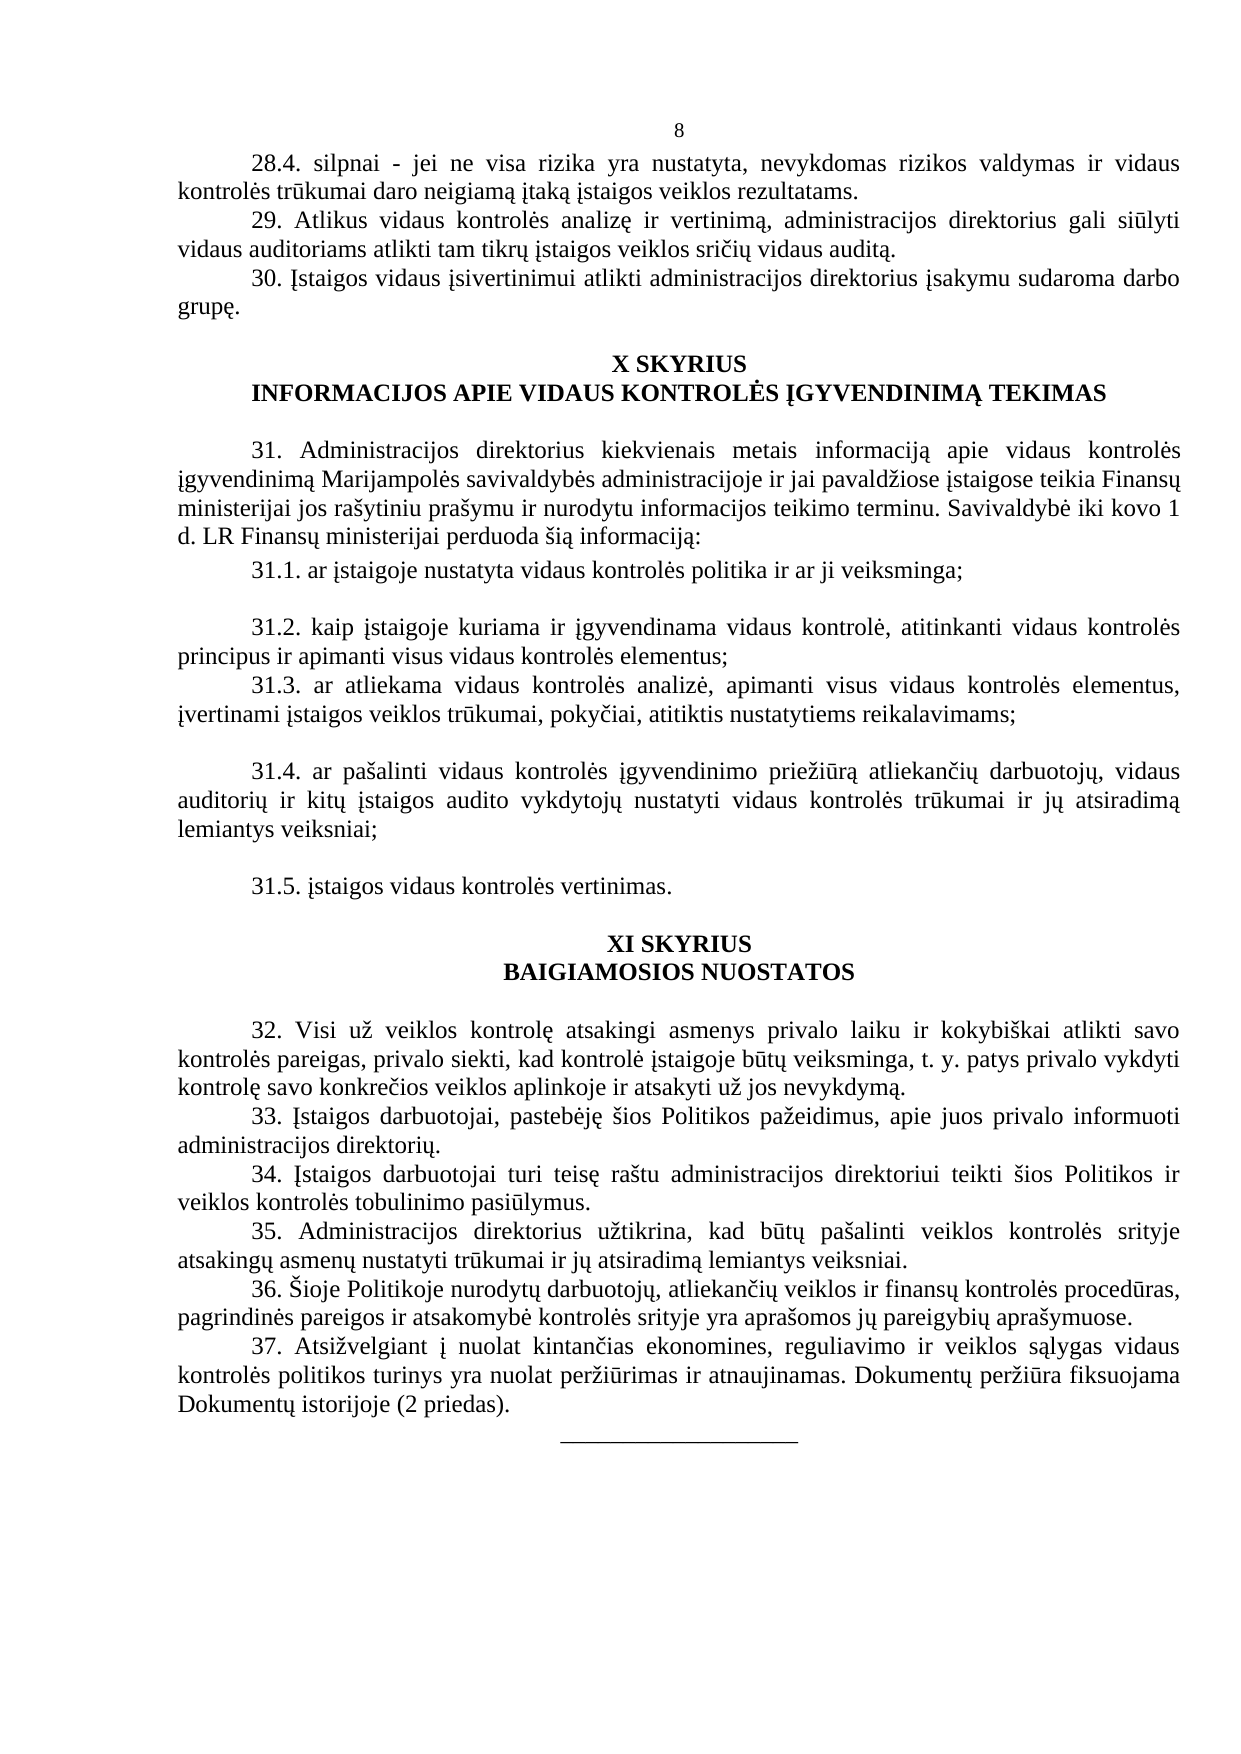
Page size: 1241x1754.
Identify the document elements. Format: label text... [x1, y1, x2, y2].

text BAIGIAMOSIOS NUOSTATOS [177, 957, 1181, 986]
text 30. Įstaigos vidaus įsivertinimui atlikti administracijos direktorius įsakymu sudaroma darbo grupę. [177, 263, 1181, 320]
text 28.4. silpnai - jei ne visa rizika yra nustatyta, nevykdomas rizikos valdymas ir vidaus kontrolės trūkumai daro neigiamą įtaką įstaigos veiklos rezultatams. [177, 148, 1181, 205]
text 31. Administracijos direktorius kiekvienais metais informaciją apie vidaus kontrolės įgyvendinimą Marijampolės savivaldybės administracijoje ir jai pavaldžiose įstaigose teikia Finansų ministerijai jos rašytiniu prašymu ir nurodytu informacijos teikimo terminu. Savivaldybė iki kovo 1 d. LR Finansų ministerijai perduoda šią informaciją: [177, 435, 1181, 550]
text 35. Administracijos direktorius užtikrina, kad būtų pašalinti veiklos kontrolės srityje atsakingų asmenų nustatyti trūkumai ir jų atsiradimą lemiantys veiksniai. [177, 1216, 1181, 1274]
text 29. Atlikus vidaus kontrolės analizę ir vertinimą, administracijos direktorius gali siūlyti vidaus auditoriams atlikti tam tikrų įstaigos veiklos sričių vidaus auditą. [177, 205, 1181, 263]
text 37. Atsižvelgiant į nuolat kintančias ekonomines, reguliavimo ir veiklos sąlygas vidaus kontrolės politikos turinys yra nuolat peržiūrimas ir atnaujinamas. Dokumentų peržiūra fiksuojama Dokumentų istorijoje (2 priedas). [177, 1331, 1181, 1417]
text 33. Įstaigos darbuotojai, pastebėję šios Politikos pažeidimus, apie juos privalo informuoti administracijos direktorių. [177, 1101, 1181, 1159]
text ___________________ [177, 1417, 1181, 1446]
text 36. Šioje Politikoje nurodytų darbuotojų, atliekančių veiklos ir finansų kontrolės procedūras, pagrindinės pareigos ir atsakomybė kontrolės srityje yra aprašomos jų pareigybių aprašymuose. [177, 1274, 1181, 1331]
text X SKYRIUS [177, 349, 1181, 378]
text 32. Visi už veiklos kontrolę atsakingi asmenys privalo laiku ir kokybiškai atlikti savo kontrolės pareigas, privalo siekti, kad kontrolė įstaigoje būtų veiksminga, t. y. patys privalo vykdyti kontrolę savo konkrečios veiklos aplinkoje ir atsakyti už jos nevykdymą. [177, 1015, 1181, 1101]
text 31.2. kaip įstaigoje kuriama ir įgyvendinama vidaus kontrolė, atitinkanti vidaus kontrolės principus ir apimanti visus vidaus kontrolės elementus; [177, 612, 1181, 670]
text XI SKYRIUS [177, 929, 1181, 957]
text 31.3. ar atliekama vidaus kontrolės analizė, apimanti visus vidaus kontrolės elementus, įvertinami įstaigos veiklos trūkumai, pokyčiai, atitiktis nustatytiems reikalavimams; [177, 670, 1181, 727]
text 31.4. ar pašalinti vidaus kontrolės įgyvendinimo priežiūrą atliekančių darbuotojų, vidaus auditorių ir kitų įstaigos audito vykdytojų nustatyti vidaus kontrolės trūkumai ir jų atsiradimą lemiantys veiksniai; [177, 756, 1181, 842]
text 31.5. įstaigos vidaus kontrolės vertinimas. [177, 871, 1181, 900]
text 31.1. ar įstaigoje nustatyta vidaus kontrolės politika ir ar ji veiksminga; [177, 555, 1181, 584]
text INFORMACIJOS APIE VIDAUS KONTROLĖS ĮGYVENDINIMĄ TEKIMAS [177, 378, 1181, 406]
text 34. Įstaigos darbuotojai turi teisę raštu administracijos direktoriui teikti šios Politikos ir veiklos kontrolės tobulinimo pasiūlymus. [177, 1159, 1181, 1216]
